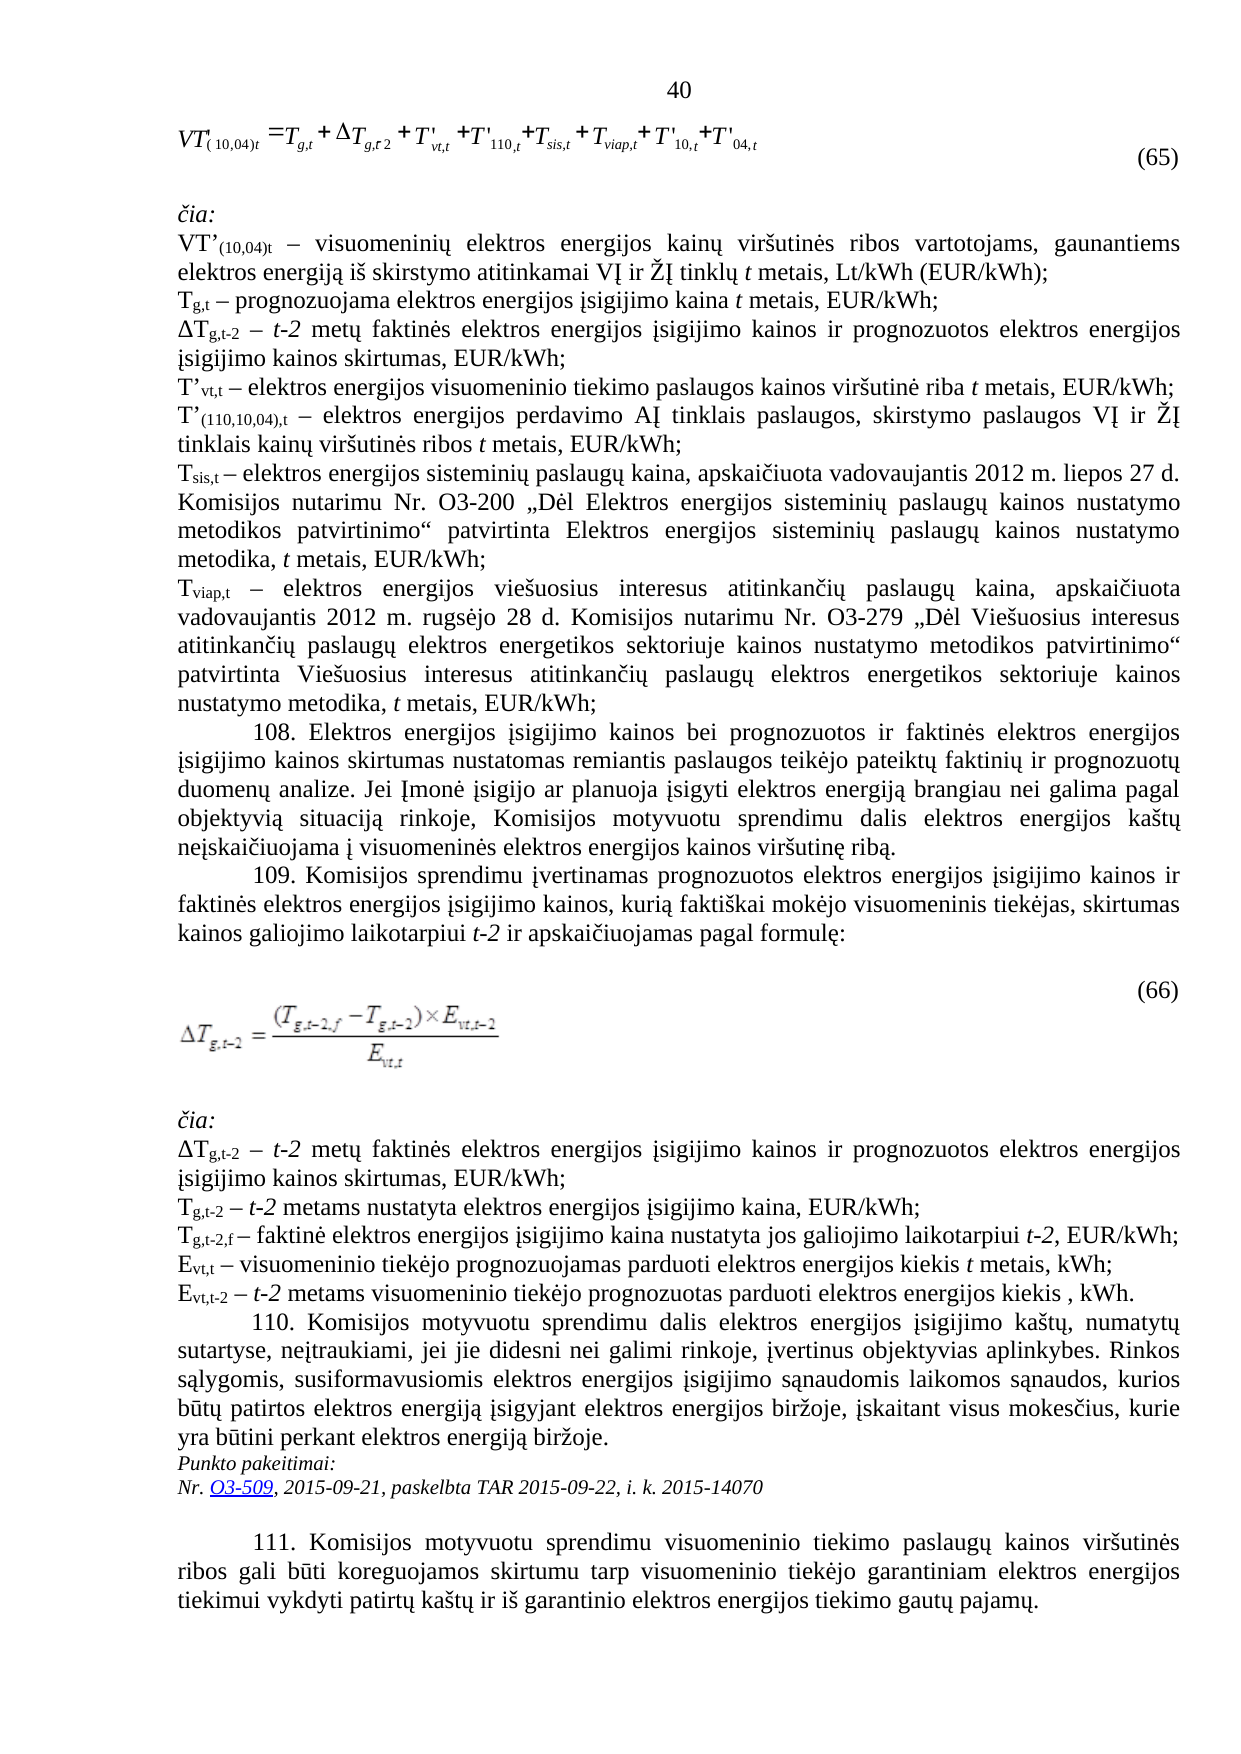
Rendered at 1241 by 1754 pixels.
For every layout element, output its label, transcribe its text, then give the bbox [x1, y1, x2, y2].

text čia: [177, 199, 1181, 228]
text Tsis,t – elektros energijos sisteminių paslaugų kaina, apskaičiuota vadovaujantis 2012 m. liepos 27 d. Komisijos nutarimu Nr. O3-200 „Dėl Elektros energijos sisteminių paslaugų kainos nustatymo metodikos patvirtinimo“ patvirtinta Elektros energijos sisteminių paslaugų kainos nustatymo metodika, t metais, EUR/kWh; [177, 458, 1181, 573]
text Tg,t-2 – t-2 metams nustatyta elektros energijos įsigijimo kaina, EUR/kWh; [177, 1192, 1181, 1221]
text 109. Komisijos sprendimu įvertinamas prognozuotos elektros energijos įsigijimo kainos ir faktinės elektros energijos įsigijimo kainos, kurią faktiškai mokėjo visuomeninis tiekėjas, skirtumas kainos galiojimo laikotarpiui t-2 ir apskaičiuojamas pagal formulę: [177, 860, 1181, 947]
text (66) [177, 975, 1181, 1077]
text 108. Elektros energijos įsigijimo kainos bei prognozuotos ir faktinės elektros energijos įsigijimo kainos skirtumas nustatomas remiantis paslaugos teikėjo pateiktų faktinių ir prognozuotų duomenų analize. Jei Įmonė įsigijo ar planuoja įsigyti elektros energiją brangiau nei galima pagal objektyvią situaciją rinkoje, Komisijos motyvuotu sprendimu dalis elektros energijos kaštų neįskaičiuojama į visuomeninės elektros energijos kainos viršutinę ribą. [177, 717, 1181, 860]
text (65) [177, 118, 1181, 170]
text Evt,t – visuomeninio tiekėjo prognozuojamas parduoti elektros energijos kiekis t metais, kWh; [177, 1249, 1181, 1278]
text Tg,t-2,f – faktinė elektros energijos įsigijimo kaina nustatyta jos galiojimo laikotarpiui t-2, EUR/kWh; [177, 1221, 1181, 1249]
text Tg,t – prognozuojama elektros energijos įsigijimo kaina t metais, EUR/kWh; [177, 285, 1181, 314]
text Tviap,t – elektros energijos viešuosius interesus atitinkančių paslaugų kaina, apskaičiuota vadovaujantis 2012 m. rugsėjo 28 d. Komisijos nutarimu Nr. O3-279 „Dėl Viešuosius interesus atitinkančių paslaugų elektros energetikos sektoriuje kainos nustatymo metodikos patvirtinimo“ patvirtinta Viešuosius interesus atitinkančių paslaugų elektros energetikos sektoriuje kainos nustatymo metodika, t metais, EUR/kWh; [177, 573, 1181, 717]
text 110. Komisijos motyvuotu sprendimu dalis elektros energijos įsigijimo kaštų, numatytų sutartyse, neįtraukiami, jei jie didesni nei galimi rinkoje, įvertinus objektyvias aplinkybes. Rinkos sąlygomis, susiformavusiomis elektros energijos įsigijimo sąnaudomis laikomos sąnaudos, kurios būtų patirtos elektros energiją įsigyjant elektros energijos biržoje, įskaitant visus mokesčius, kurie yra būtini perkant elektros energiją biržoje. [177, 1307, 1181, 1451]
text T’vt,t – elektros energijos visuomeninio tiekimo paslaugos kainos viršutinė riba t metais, EUR/kWh; [177, 372, 1181, 400]
text Nr. O3-509, 2015-09-21, paskelbta TAR 2015-09-22, i. k. 2015-14070 [177, 1474, 1181, 1499]
text Punkto pakeitimai: [177, 1451, 1181, 1474]
text 111. Komisijos motyvuotu sprendimu visuomeninio tiekimo paslaugų kainos viršutinės ribos gali būti koreguojamos skirtumu tarp visuomeninio tiekėjo garantiniam elektros energijos tiekimui vykdyti patirtų kaštų ir iš garantinio elektros energijos tiekimo gautų pajamų. [177, 1527, 1181, 1614]
text čia: [177, 1106, 1181, 1134]
text T’(110,10,04),t – elektros energijos perdavimo AĮ tinklais paslaugos, skirstymo paslaugos VĮ ir ŽĮ tinklais kainų viršutinės ribos t metais, EUR/kWh; [177, 400, 1181, 458]
text VT’(10,04)t – visuomeninių elektros energijos kainų viršutinės ribos vartotojams, gaunantiems elektros energiją iš skirstymo atitinkamai VĮ ir ŽĮ tinklų t metais, Lt/kWh (EUR/kWh); [177, 228, 1181, 285]
text ΔTg,t-2 – t-2 metų faktinės elektros energijos įsigijimo kainos ir prognozuotos elektros energijos įsigijimo kainos skirtumas, EUR/kWh; [177, 1134, 1181, 1192]
text Evt,t-2 – t-2 metams visuomeninio tiekėjo prognozuotas parduoti elektros energijos kiekis , kWh. [177, 1278, 1181, 1307]
text ΔTg,t-2 – t-2 metų faktinės elektros energijos įsigijimo kainos ir prognozuotos elektros energijos įsigijimo kainos skirtumas, EUR/kWh; [177, 314, 1181, 372]
